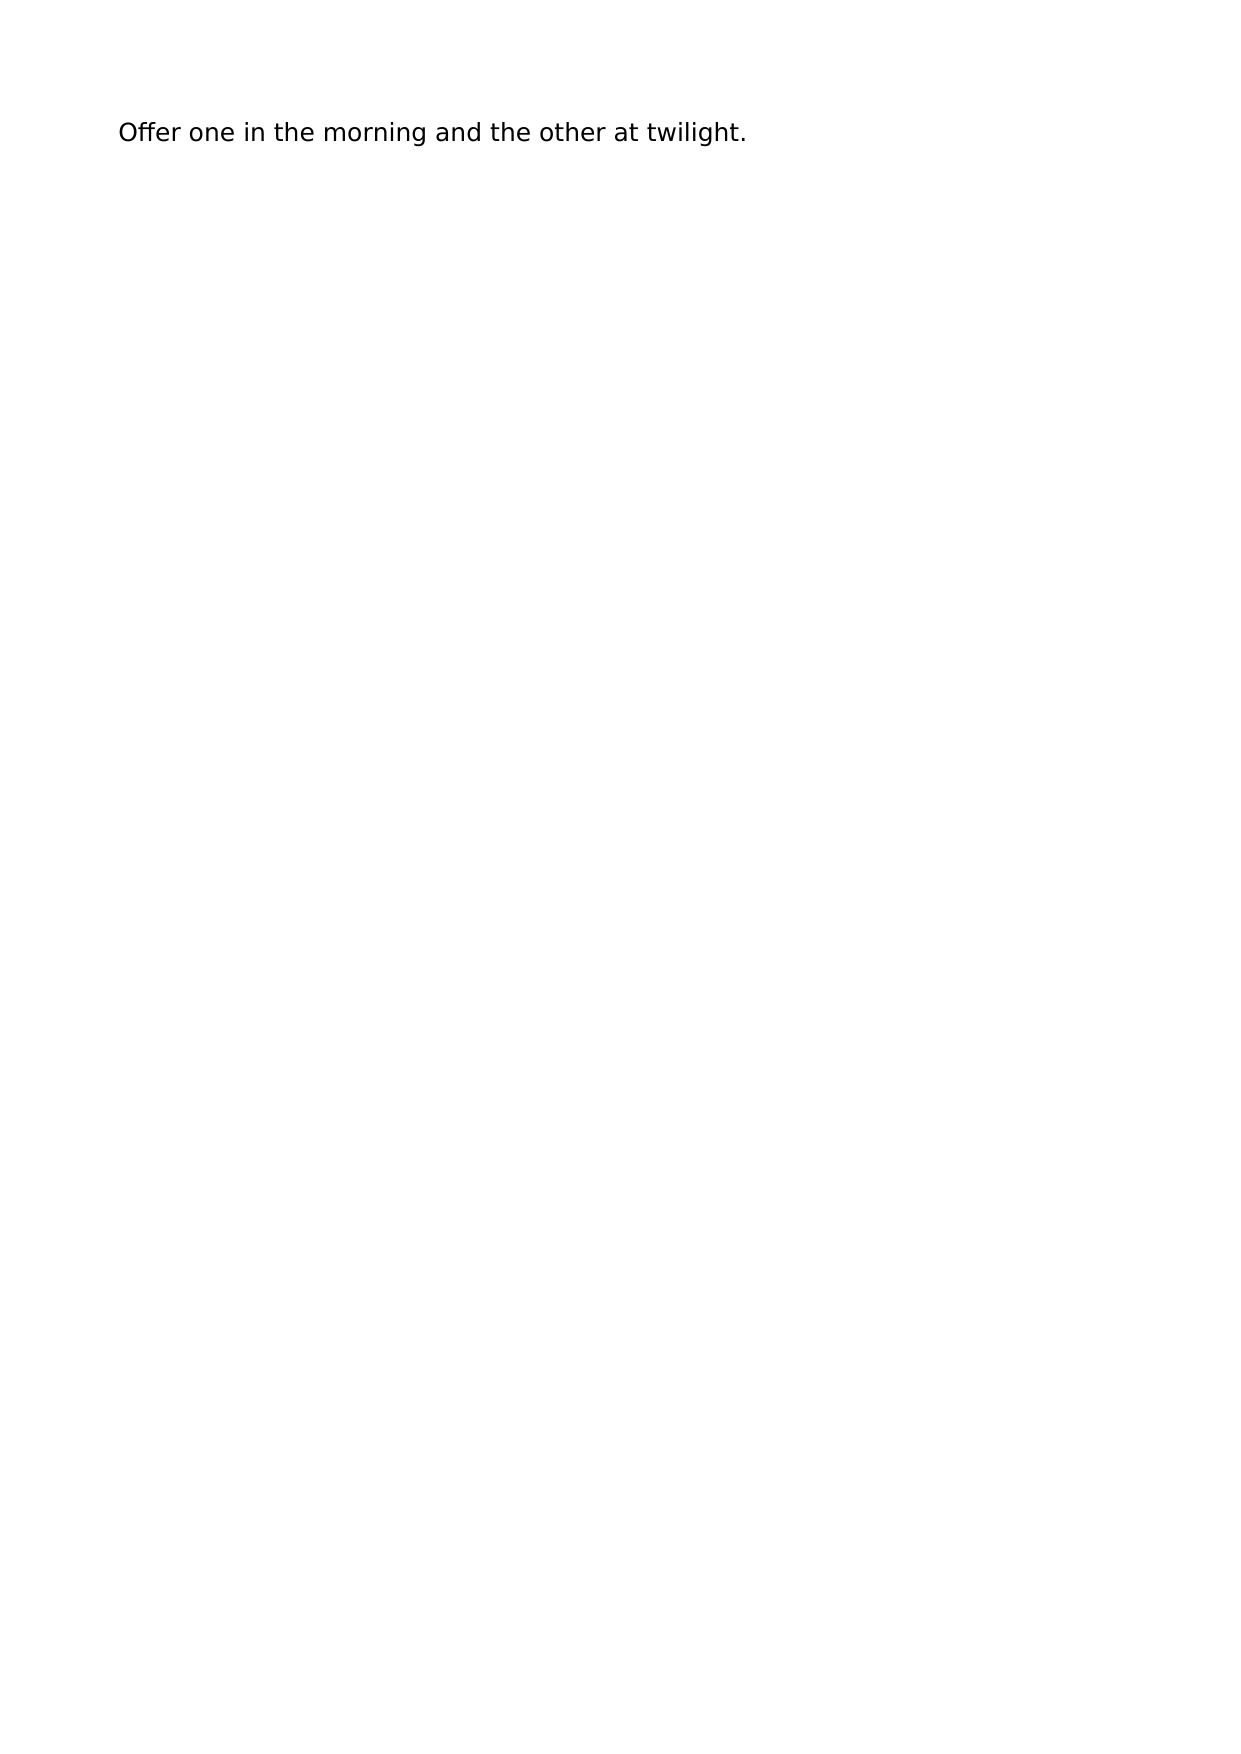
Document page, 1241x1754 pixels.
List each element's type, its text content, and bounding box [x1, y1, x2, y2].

text Offer one in the morning and the other at twilight. [118, 118, 1122, 147]
